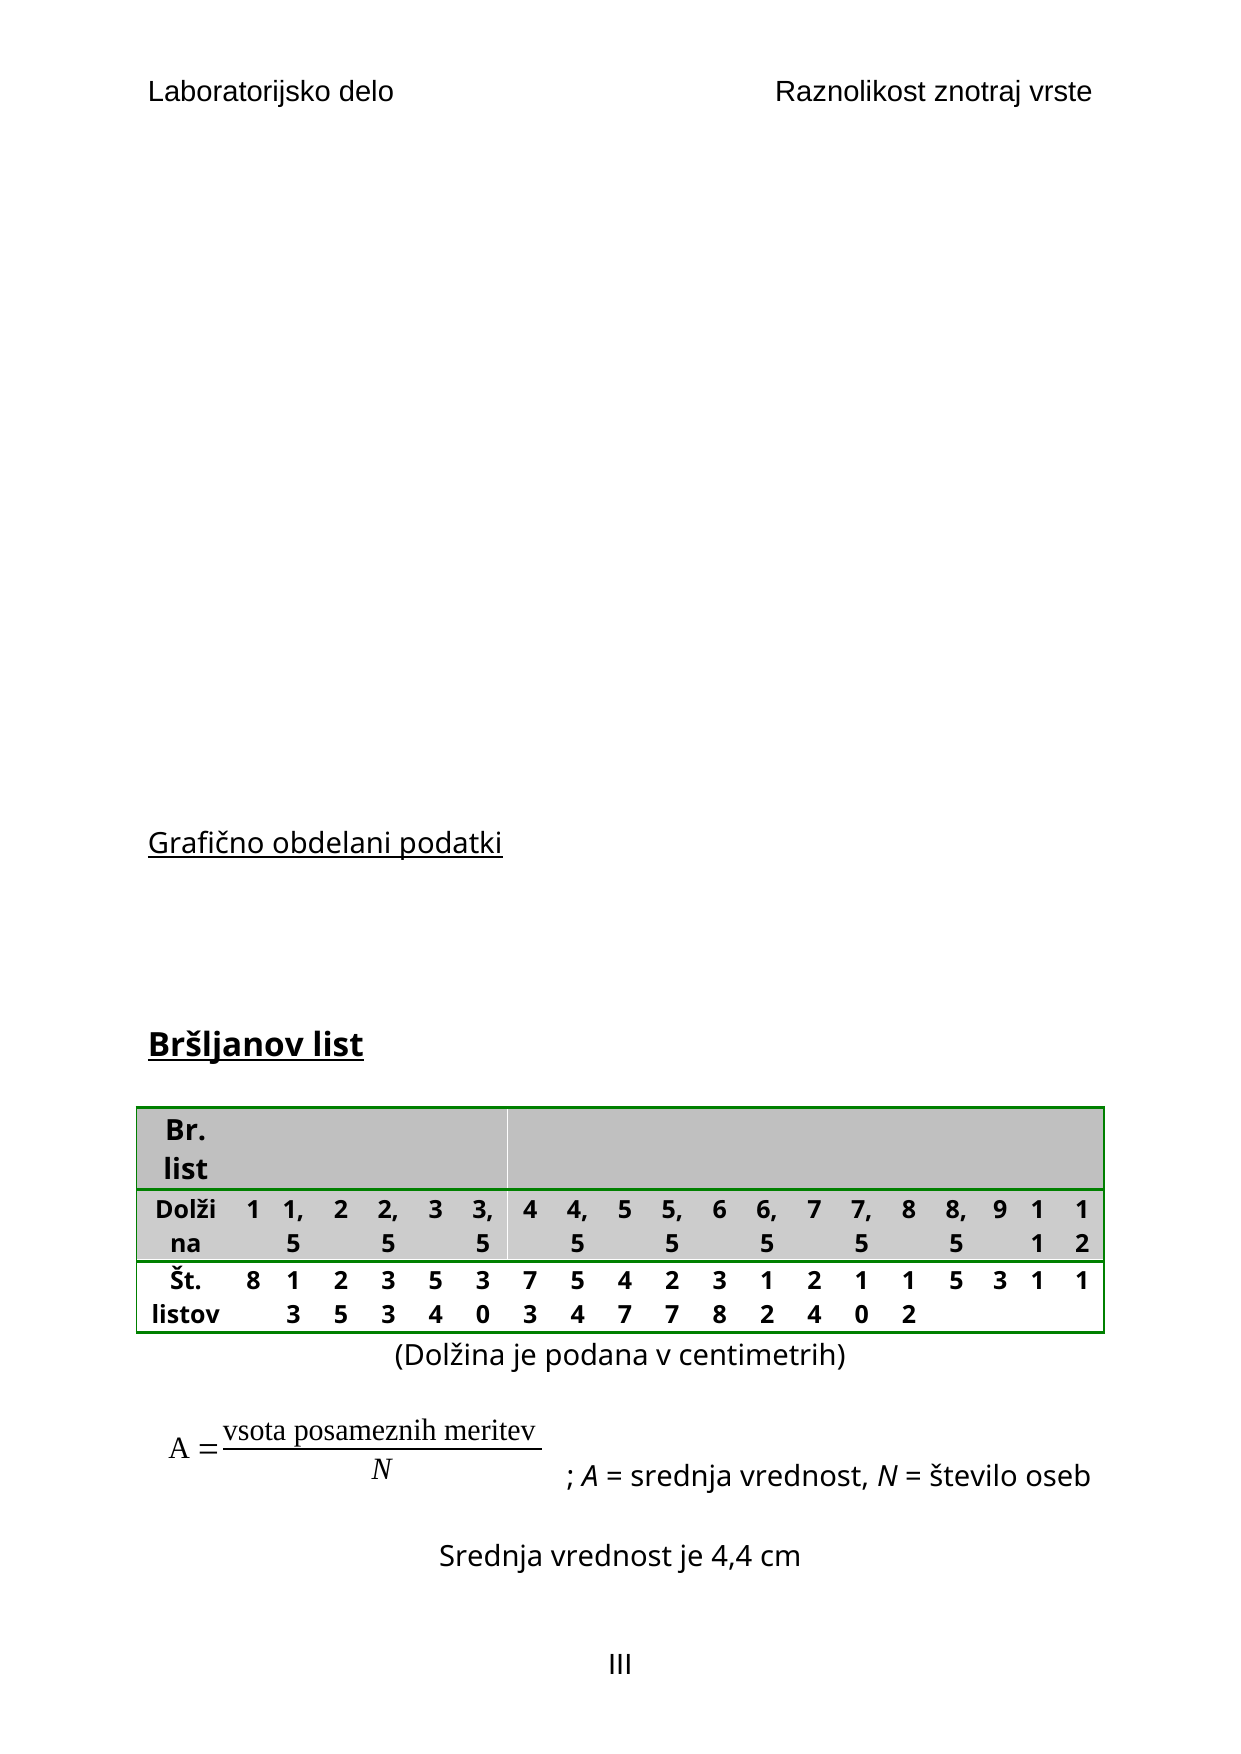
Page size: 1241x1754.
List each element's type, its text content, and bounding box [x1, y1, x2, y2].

table_header [234, 1109, 268, 1188]
table_cell 9 [981, 1191, 1015, 1259]
table_header [886, 1109, 931, 1188]
table_header [413, 1109, 457, 1188]
table_header [457, 1109, 507, 1188]
table_cell 7 [791, 1191, 836, 1259]
text (Dolžina je podana v centimetrih) [148, 1334, 1093, 1374]
table_header [697, 1109, 741, 1188]
table_header [647, 1109, 697, 1188]
table_cell 30 [457, 1263, 507, 1331]
table_cell 25 [318, 1263, 363, 1331]
table_header [268, 1109, 318, 1188]
table_cell 2,5 [363, 1191, 413, 1259]
table_header [931, 1109, 981, 1188]
table_cell 5,5 [647, 1191, 697, 1259]
table_header [508, 1109, 552, 1188]
table_cell 3 [981, 1263, 1015, 1331]
table_cell 1,5 [268, 1191, 318, 1259]
table_cell 1 [1015, 1263, 1059, 1331]
table_cell 3 [413, 1191, 457, 1259]
text Bršljanov list [148, 1021, 1093, 1066]
text Srednja vrednost je 4,4 cm [148, 1535, 1093, 1575]
table_header [602, 1109, 647, 1188]
table_cell 7,5 [836, 1191, 886, 1259]
table_header [836, 1109, 886, 1188]
table_cell 11 [1015, 1191, 1059, 1259]
table_cell 2 [318, 1191, 363, 1259]
table_cell 54 [413, 1263, 457, 1331]
text Grafično obdelani podatki [148, 822, 1093, 862]
table_cell 6,5 [741, 1191, 791, 1259]
table_cell 73 [508, 1263, 552, 1331]
table_cell 12 [741, 1263, 791, 1331]
table_cell 1 [1059, 1263, 1103, 1331]
table_header [981, 1109, 1015, 1188]
table_header Br. list [137, 1109, 234, 1188]
table_cell 27 [647, 1263, 697, 1331]
table_cell 4,5 [552, 1191, 602, 1259]
table_header [791, 1109, 836, 1188]
table_cell 24 [791, 1263, 836, 1331]
table_header [1059, 1109, 1103, 1188]
table_cell 38 [697, 1263, 741, 1331]
table_header [741, 1109, 791, 1188]
table_cell 47 [602, 1263, 647, 1331]
table_header [1015, 1109, 1059, 1188]
table_cell 10 [836, 1263, 886, 1331]
table_header [363, 1109, 413, 1188]
text ; A = srednja vrednost, N = število oseb [148, 1413, 1093, 1495]
table_cell 12 [886, 1263, 931, 1331]
table_cell 8,5 [931, 1191, 981, 1259]
table_cell 6 [697, 1191, 741, 1259]
table_header [552, 1109, 602, 1188]
table_header [318, 1109, 363, 1188]
table_cell 8 [234, 1263, 268, 1331]
table_cell Št. listov [137, 1263, 234, 1331]
table_cell 3,5 [457, 1191, 507, 1259]
table_cell 54 [552, 1263, 602, 1331]
table_cell 4 [508, 1191, 552, 1259]
table_cell 5 [602, 1191, 647, 1259]
table_cell 1 [234, 1191, 268, 1259]
table_cell Dolžina [137, 1191, 234, 1259]
table_cell 8 [886, 1191, 931, 1259]
table_cell 12 [1059, 1191, 1103, 1259]
table_cell 5 [931, 1263, 981, 1331]
table_cell 33 [363, 1263, 413, 1331]
table_cell 13 [268, 1263, 318, 1331]
